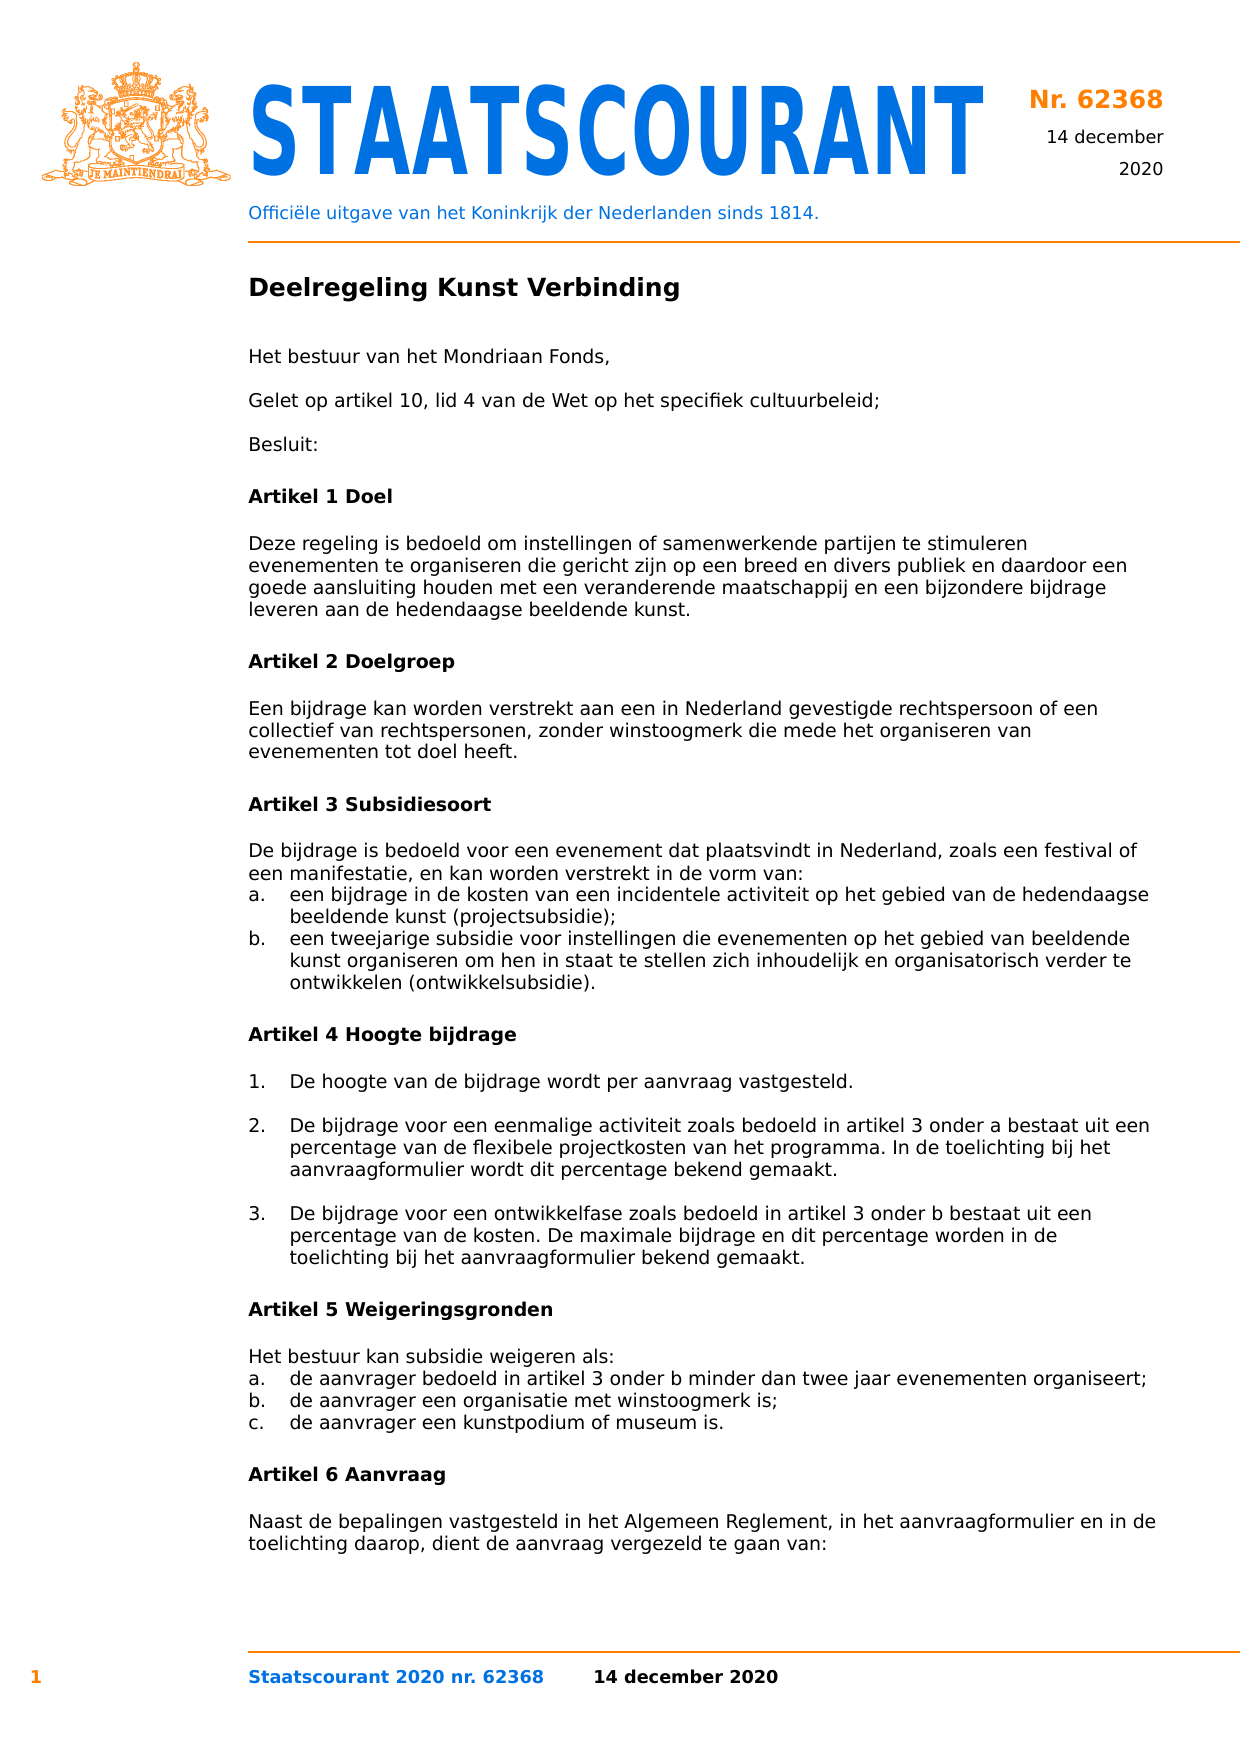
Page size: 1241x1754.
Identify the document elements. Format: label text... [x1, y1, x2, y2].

subtitle Artikel 5 Weigeringsgronden [248, 1299, 1163, 1321]
text Het bestuur van het Mondriaan Fonds, [248, 346, 1163, 368]
text Het bestuur kan subsidie weigeren als: [248, 1346, 1163, 1368]
text Besluit: [248, 434, 1163, 456]
text 3. De bijdrage voor een ontwikkelfase zoals bedoeld in artikel 3 onder b bestaat uit een percentage van de kosten. De maximale bijdrage en dit percentage worden in de toelichting bij het aanvraagformulier bekend gemaakt. [248, 1203, 1163, 1269]
subtitle Artikel 4 Hoogte bijdrage [248, 1024, 1163, 1046]
table_header Nr. 62368 [998, 62, 1240, 121]
text Deze regeling is bedoeld om instellingen of samenwerkende partijen te stimuleren evenementen te organiseren die gericht zijn op een breed en divers publiek en daardoor een goede aansluiting houden met een veranderende maatschappij en een bijzondere bijdrage leveren aan de hedendaagse beeldende kunst. [248, 533, 1163, 621]
table_cell Officiële uitgave van het Koninkrijk der Nederlanden sinds 1814. [248, 203, 1240, 241]
text 2. De bijdrage voor een eenmalige activiteit zoals bedoeld in artikel 3 onder a bestaat uit een percentage van de flexibele projectkosten van het programma. In de toelichting bij het aanvraagformulier wordt dit percentage bekend gemaakt. [248, 1115, 1163, 1181]
subtitle Deelregeling Kunst Verbinding [248, 273, 1163, 302]
subtitle Artikel 6 Aanvraag [248, 1464, 1163, 1486]
table_header [25, 62, 248, 241]
table_cell 14 december [998, 121, 1240, 153]
table_header STAATSCOURANT [248, 62, 998, 203]
text b. een tweejarige subsidie voor instellingen die evenementen op het gebied van beeldende kunst organiseren om hen in staat te stellen zich inhoudelijk en organisatorisch verder te ontwikkelen (ontwikkelsubsidie). [248, 928, 1163, 994]
text De bijdrage is bedoeld voor een evenement dat plaatsvindt in Nederland, zoals een festival of een manifestatie, en kan worden verstrekt in de vorm van: [248, 840, 1163, 884]
text b. de aanvrager een organisatie met winstoogmerk is; [248, 1390, 1163, 1412]
text Naast de bepalingen vastgesteld in het Algemeen Reglement, in het aanvraagformulier en in de toelichting daarop, dient de aanvraag vergezeld te gaan van: [248, 1511, 1163, 1555]
subtitle Artikel 3 Subsidiesoort [248, 793, 1163, 815]
text 1. De hoogte van de bijdrage wordt per aanvraag vastgesteld. [248, 1071, 1163, 1093]
table_cell 2020 [998, 153, 1240, 203]
text c. de aanvrager een kunstpodium of museum is. [248, 1412, 1163, 1434]
text a. een bijdrage in de kosten van een incidentele activiteit op het gebied van de hedendaagse beeldende kunst (projectsubsidie); [248, 884, 1163, 928]
picture [41, 62, 231, 186]
text Gelet op artikel 10, lid 4 van de Wet op het specifiek cultuurbeleid; [248, 390, 1163, 412]
subtitle Artikel 1 Doel [248, 486, 1163, 508]
subtitle Artikel 2 Doelgroep [248, 651, 1163, 672]
text Een bijdrage kan worden verstrekt aan een in Nederland gevestigde rechtspersoon of een collectief van rechtspersonen, zonder winstoogmerk die mede het organiseren van evenementen tot doel heeft. [248, 697, 1163, 763]
text a. de aanvrager bedoeld in artikel 3 onder b minder dan twee jaar evenementen organiseert; [248, 1368, 1163, 1390]
